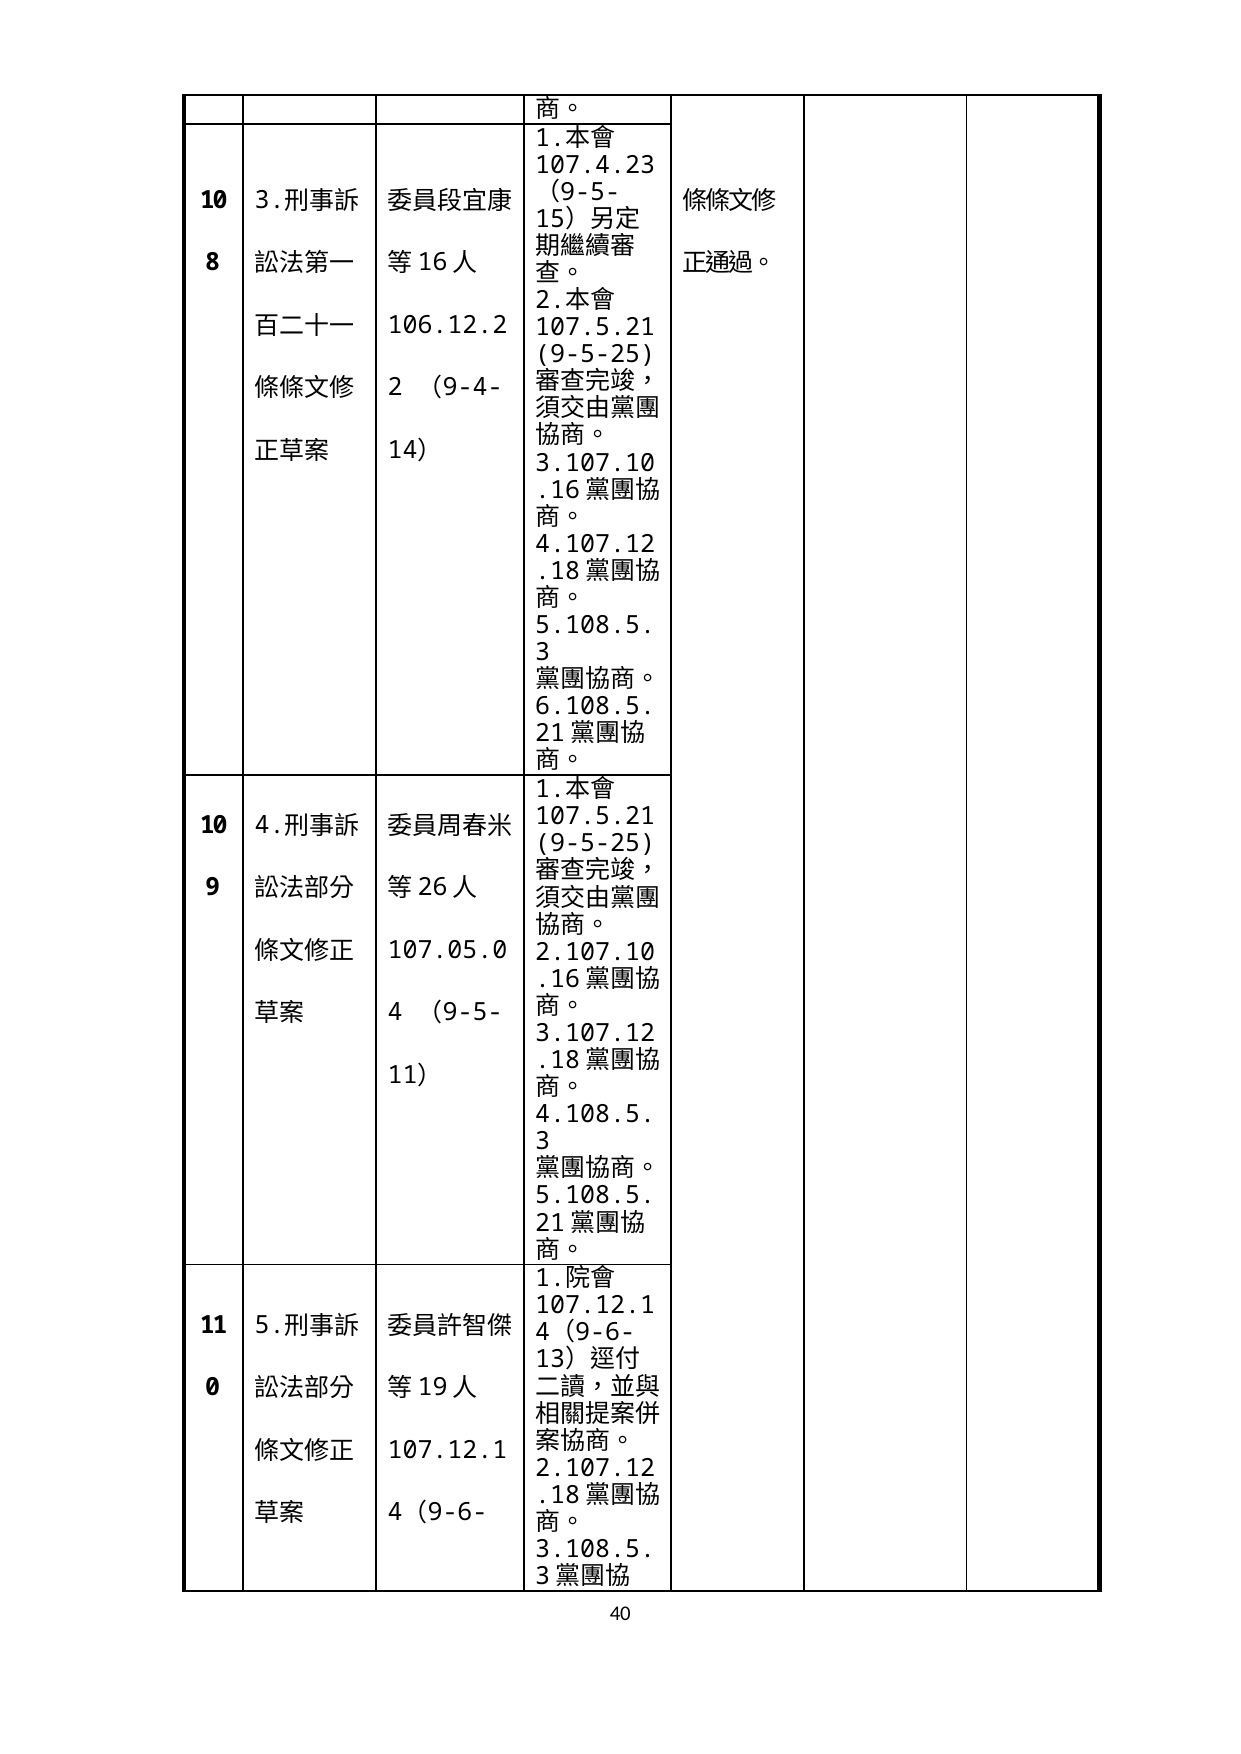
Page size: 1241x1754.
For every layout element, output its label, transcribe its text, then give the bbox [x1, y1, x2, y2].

table_cell 109 [186, 776, 242, 1263]
table_cell 1.本會107.4.23（9-5-15）另定期繼續審查。 2.本會 107.5.21 (9-5-25)審查完竣，須交由黨團協商。 3.107.10.16黨團協商。 4.107.12.18黨團協商。 5.108.5.3 黨團協商。 6.108.5.21黨團協商。 [525, 125, 670, 774]
table_cell 110 [186, 1265, 242, 1590]
table_cell 委員段宜康等16人 106.12.22 （9-4-14） [377, 125, 523, 774]
table_cell 4.刑事訴訟法部分條文修正草案 [244, 776, 375, 1263]
table_cell [377, 96, 523, 123]
table_cell 委員許智傑等19人 107.12.14（9-6- [377, 1265, 523, 1590]
table_cell 條條文修正通過。 [672, 96, 803, 1590]
table_cell [186, 96, 242, 123]
table_cell [244, 96, 375, 123]
table_cell 1.院會107.12.14（9-6-13）逕付二讀，並與相關提案併案協商。 2.107.12.18黨團協商。 3.108.5.3黨團協 [525, 1265, 670, 1590]
table_cell 3.刑事訴訟法第一百二十一條條文修正草案 [244, 125, 375, 774]
table_cell 委員周春米等26人 107.05.04 （9-5-11） [377, 776, 523, 1263]
table_cell [805, 96, 966, 1590]
table_cell 108 [186, 125, 242, 774]
table_cell [967, 96, 1097, 1590]
table_cell 1.本會 107.5.21 (9-5-25)審查完竣，須交由黨團協商。 2.107.10.16黨團協商。 3.107.12.18黨團協商。 4.108.5.3 黨團協商。 5.108.5.21黨團協商。 [525, 776, 670, 1263]
table_cell 5.刑事訴訟法部分條文修正草案 [244, 1265, 375, 1590]
table_cell 商。 [525, 96, 670, 123]
